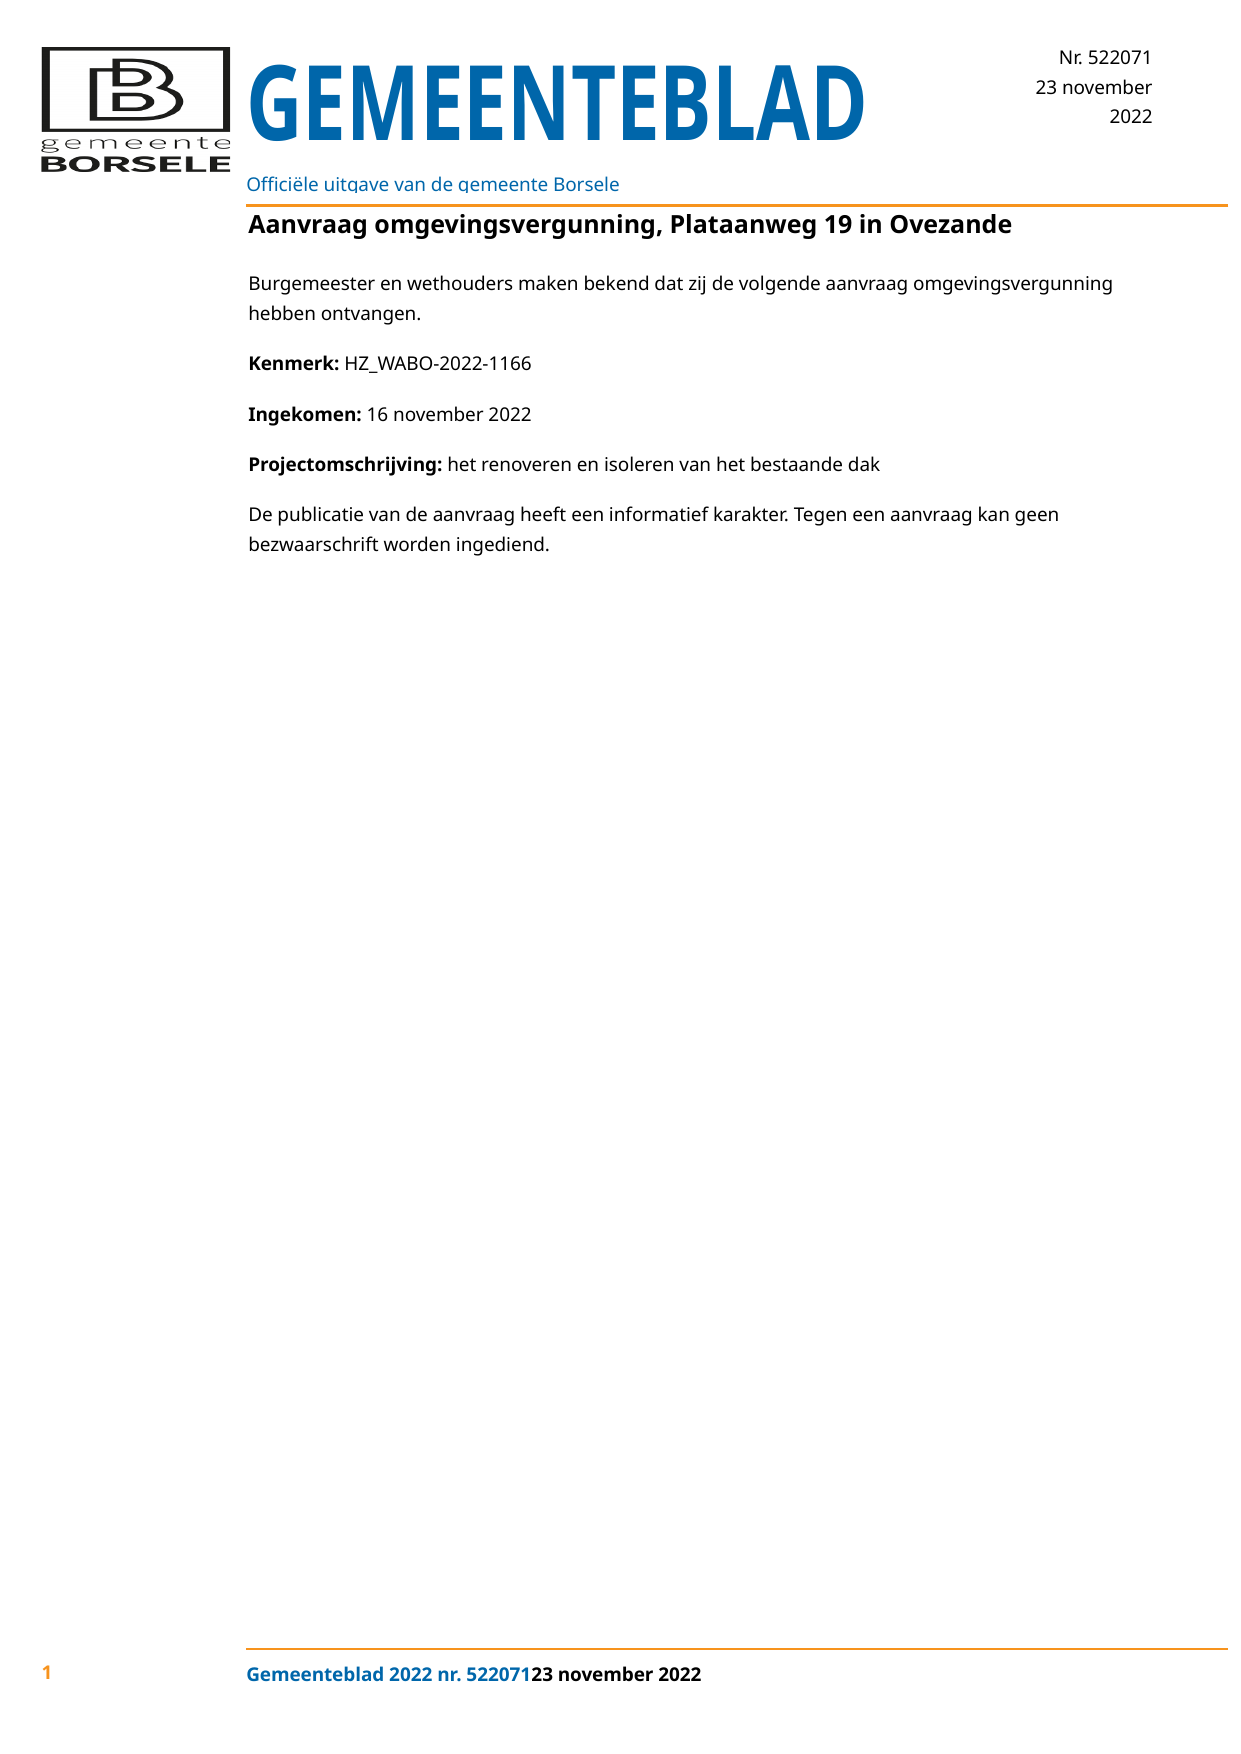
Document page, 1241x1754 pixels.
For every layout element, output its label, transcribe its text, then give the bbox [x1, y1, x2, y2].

text Aanvraag omgevingsvergunning, Plataanweg 19 in Ovezande [248, 207, 1152, 241]
text Projectomschrijving: het renoveren en isoleren van het bestaande dak [248, 451, 1152, 477]
text Ingekomen: 16 november 2022 [248, 401, 1152, 426]
text Kenmerk: HZ_WABO-2022-1166 [248, 350, 1152, 376]
text Burgemeester en wethouders maken bekend dat zij de volgende aanvraag omgevingsvergunning hebben ontvangen. [248, 270, 1152, 326]
text De publicatie van de aanvraag heeft een informatief karakter. Tegen een aanvraag kan geen bezwaarschrift worden ingediend. [248, 502, 1152, 557]
picture [41, 47, 231, 172]
